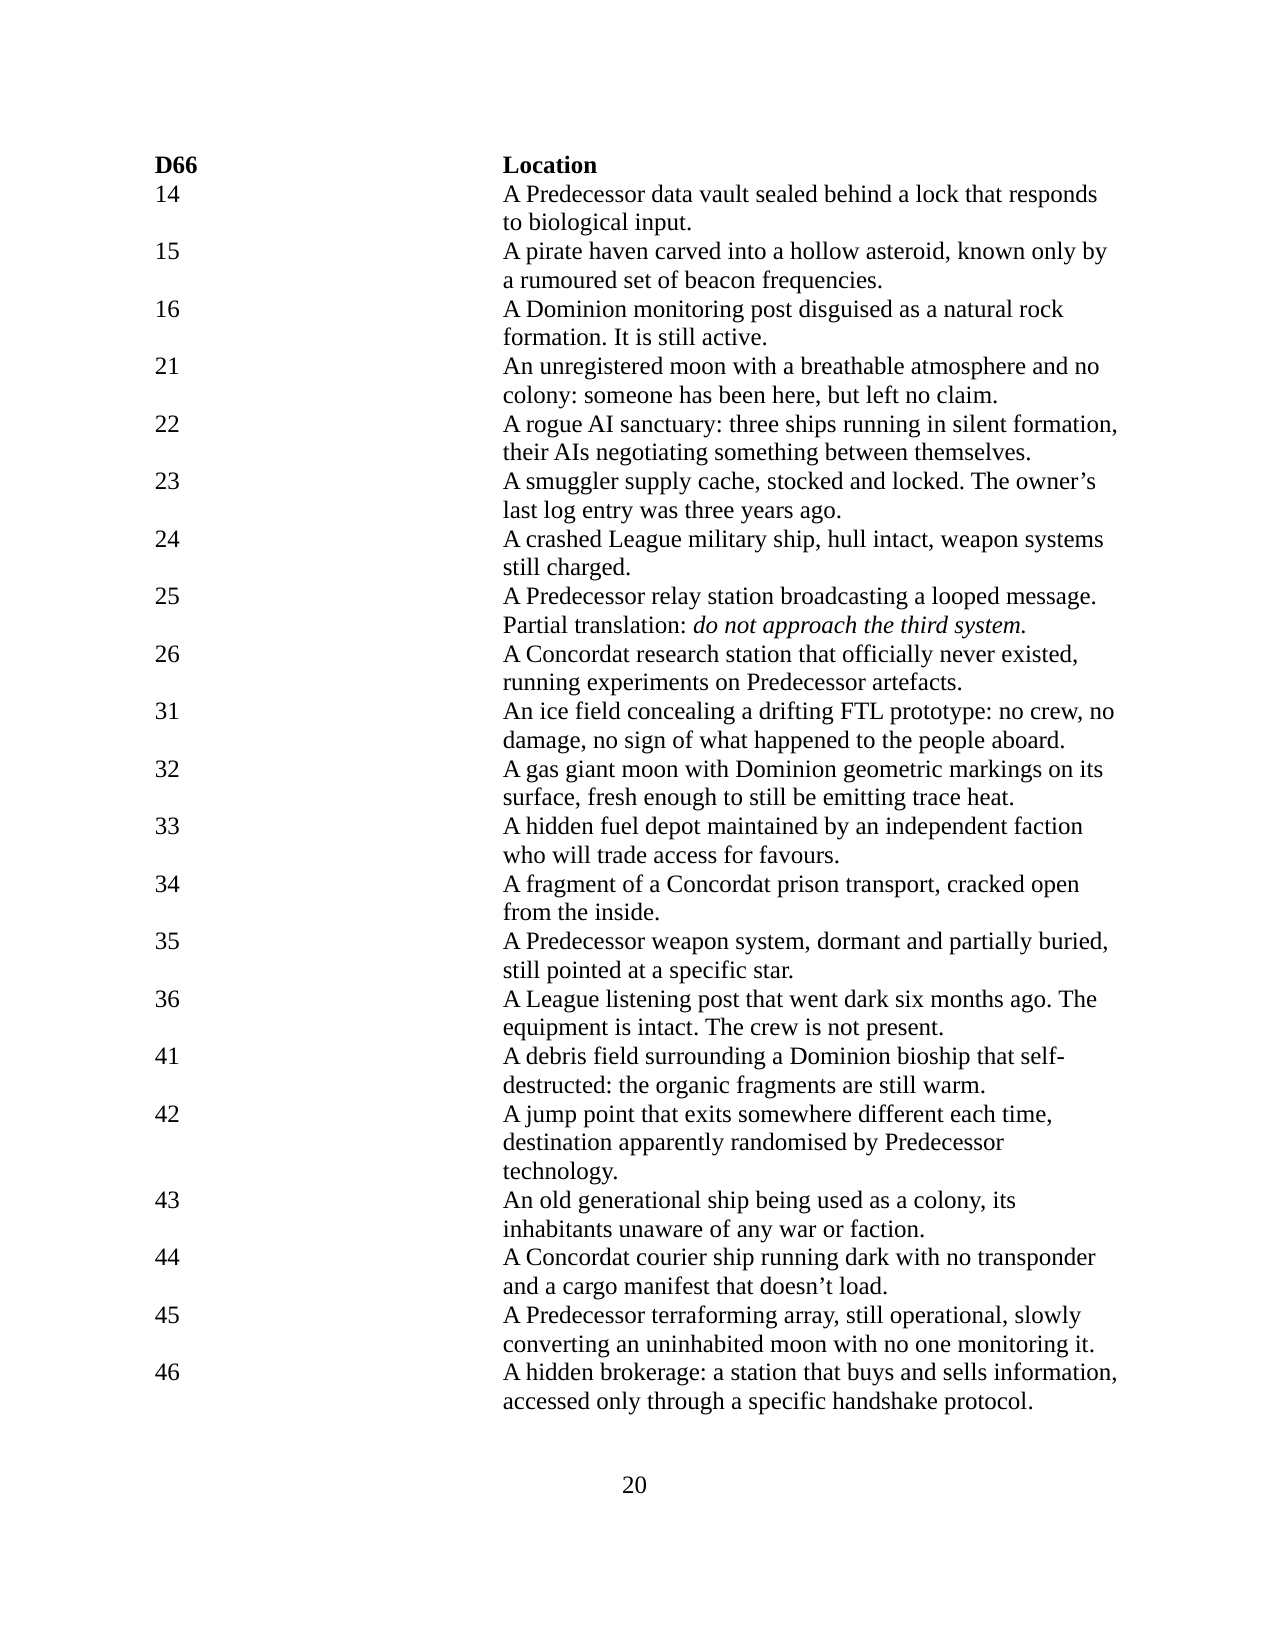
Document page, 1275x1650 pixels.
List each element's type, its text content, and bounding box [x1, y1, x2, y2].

table_cell A Concordat courier ship running dark with no transponder and a cargo manifest that doesn’t load. [498, 1243, 1125, 1300]
table_cell A Dominion monitoring post disguised as a natural rock formation. It is still active. [498, 294, 1125, 351]
table_cell 32 [150, 754, 498, 811]
table_cell 21 [150, 351, 498, 409]
table_cell 15 [150, 236, 498, 294]
table_cell A crashed League military ship, hull intact, weapon systems still charged. [498, 524, 1125, 581]
table_cell 43 [150, 1185, 498, 1242]
table_cell 14 [150, 179, 498, 236]
table_cell A Predecessor weapon system, dormant and partially buried, still pointed at a specific star. [498, 926, 1125, 984]
table_cell An old generational ship being used as a colony, its inhabitants unaware of any war or faction. [498, 1185, 1125, 1242]
table_cell 46 [150, 1358, 498, 1415]
table_cell 16 [150, 294, 498, 351]
table_cell A hidden fuel depot maintained by an independent faction who will trade access for favours. [498, 811, 1125, 869]
table_cell A League listening post that went dark six months ago. The equipment is intact. The crew is not present. [498, 984, 1125, 1041]
table_cell A smuggler supply cache, stocked and locked. The owner’s last log entry was three years ago. [498, 466, 1125, 524]
table_cell 26 [150, 639, 498, 696]
table_cell 44 [150, 1243, 498, 1300]
table_cell 33 [150, 811, 498, 869]
table_cell 25 [150, 581, 498, 639]
table_cell An unregistered moon with a breathable atmosphere and no colony: someone has been here, but left no claim. [498, 351, 1125, 409]
table_cell 36 [150, 984, 498, 1041]
table_cell A rogue AI sanctuary: three ships running in silent formation, their AIs negotiating something between themselves. [498, 409, 1125, 466]
table_header D66 [150, 150, 498, 179]
table_cell 45 [150, 1300, 498, 1357]
table_cell 23 [150, 466, 498, 524]
table_cell A Predecessor relay station broadcasting a looped message. Partial translation: do not approach the third system. [498, 581, 1125, 639]
table_cell A gas giant moon with Dominion geometric markings on its surface, fresh enough to still be emitting trace heat. [498, 754, 1125, 811]
table_cell A hidden brokerage: a station that buys and sells information, accessed only through a specific handshake protocol. [498, 1358, 1125, 1415]
table_cell A pirate haven carved into a hollow asteroid, known only by a rumoured set of beacon frequencies. [498, 236, 1125, 294]
table_cell A Predecessor data vault sealed behind a lock that responds to biological input. [498, 179, 1125, 236]
table_cell A Predecessor terraforming array, still operational, slowly converting an uninhabited moon with no one monitoring it. [498, 1300, 1125, 1357]
table_cell A debris field surrounding a Dominion bioship that self-destructed: the organic fragments are still warm. [498, 1041, 1125, 1099]
table_cell 42 [150, 1099, 498, 1185]
table_cell A jump point that exits somewhere different each time, destination apparently randomised by Predecessor technology. [498, 1099, 1125, 1185]
table_cell An ice field concealing a drifting FTL prototype: no crew, no damage, no sign of what happened to the people aboard. [498, 696, 1125, 754]
table_cell 41 [150, 1041, 498, 1099]
table_cell A Concordat research station that officially never existed, running experiments on Predecessor artefacts. [498, 639, 1125, 696]
table_cell A fragment of a Concordat prison transport, cracked open from the inside. [498, 869, 1125, 926]
table_cell 34 [150, 869, 498, 926]
table_header Location [498, 150, 1125, 179]
table_cell 35 [150, 926, 498, 984]
table_cell 24 [150, 524, 498, 581]
table_cell 22 [150, 409, 498, 466]
table_cell 31 [150, 696, 498, 754]
